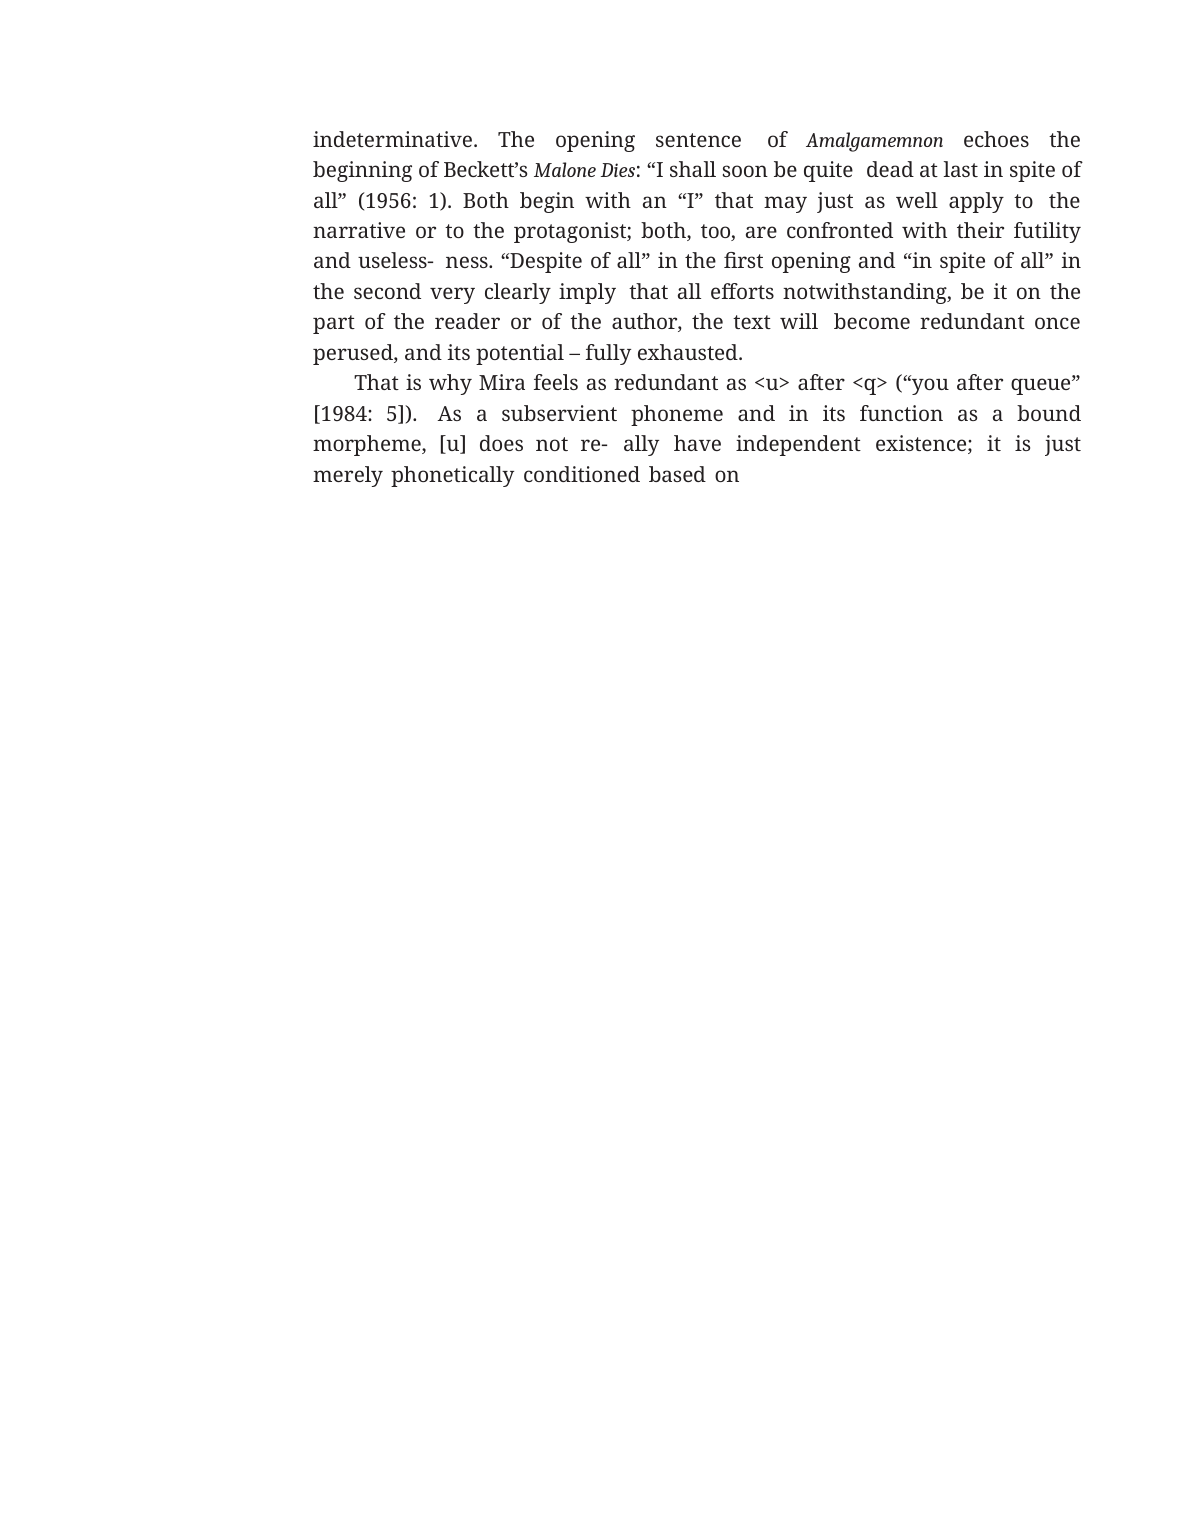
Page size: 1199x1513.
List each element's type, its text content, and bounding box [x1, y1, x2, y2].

text indeterminative. The opening sentence of Amalgamemnon echoes the beginning of Beckett’s Malone Dies: “I shall soon be quite dead at last in spite of all” (1956: 1). Both begin with an “I” that may just as well apply to the narrative or to the protagonist; both, too, are confronted with their futility and useless- ness. “Despite of all” in the first opening and “in spite of all” in the second very clearly imply that all efforts notwithstanding, be it on the part of the reader or of the author, the text will become redundant once perused, and its potential – fully exhausted. [313, 125, 1081, 366]
text That is why Mira feels as redundant as <u> after <q> (“you after queue” [1984: 5]). As a subservient phoneme and in its function as a bound morpheme, [u] does not re- ally have independent existence; it is just merely phonetically conditioned based on [313, 368, 1081, 488]
